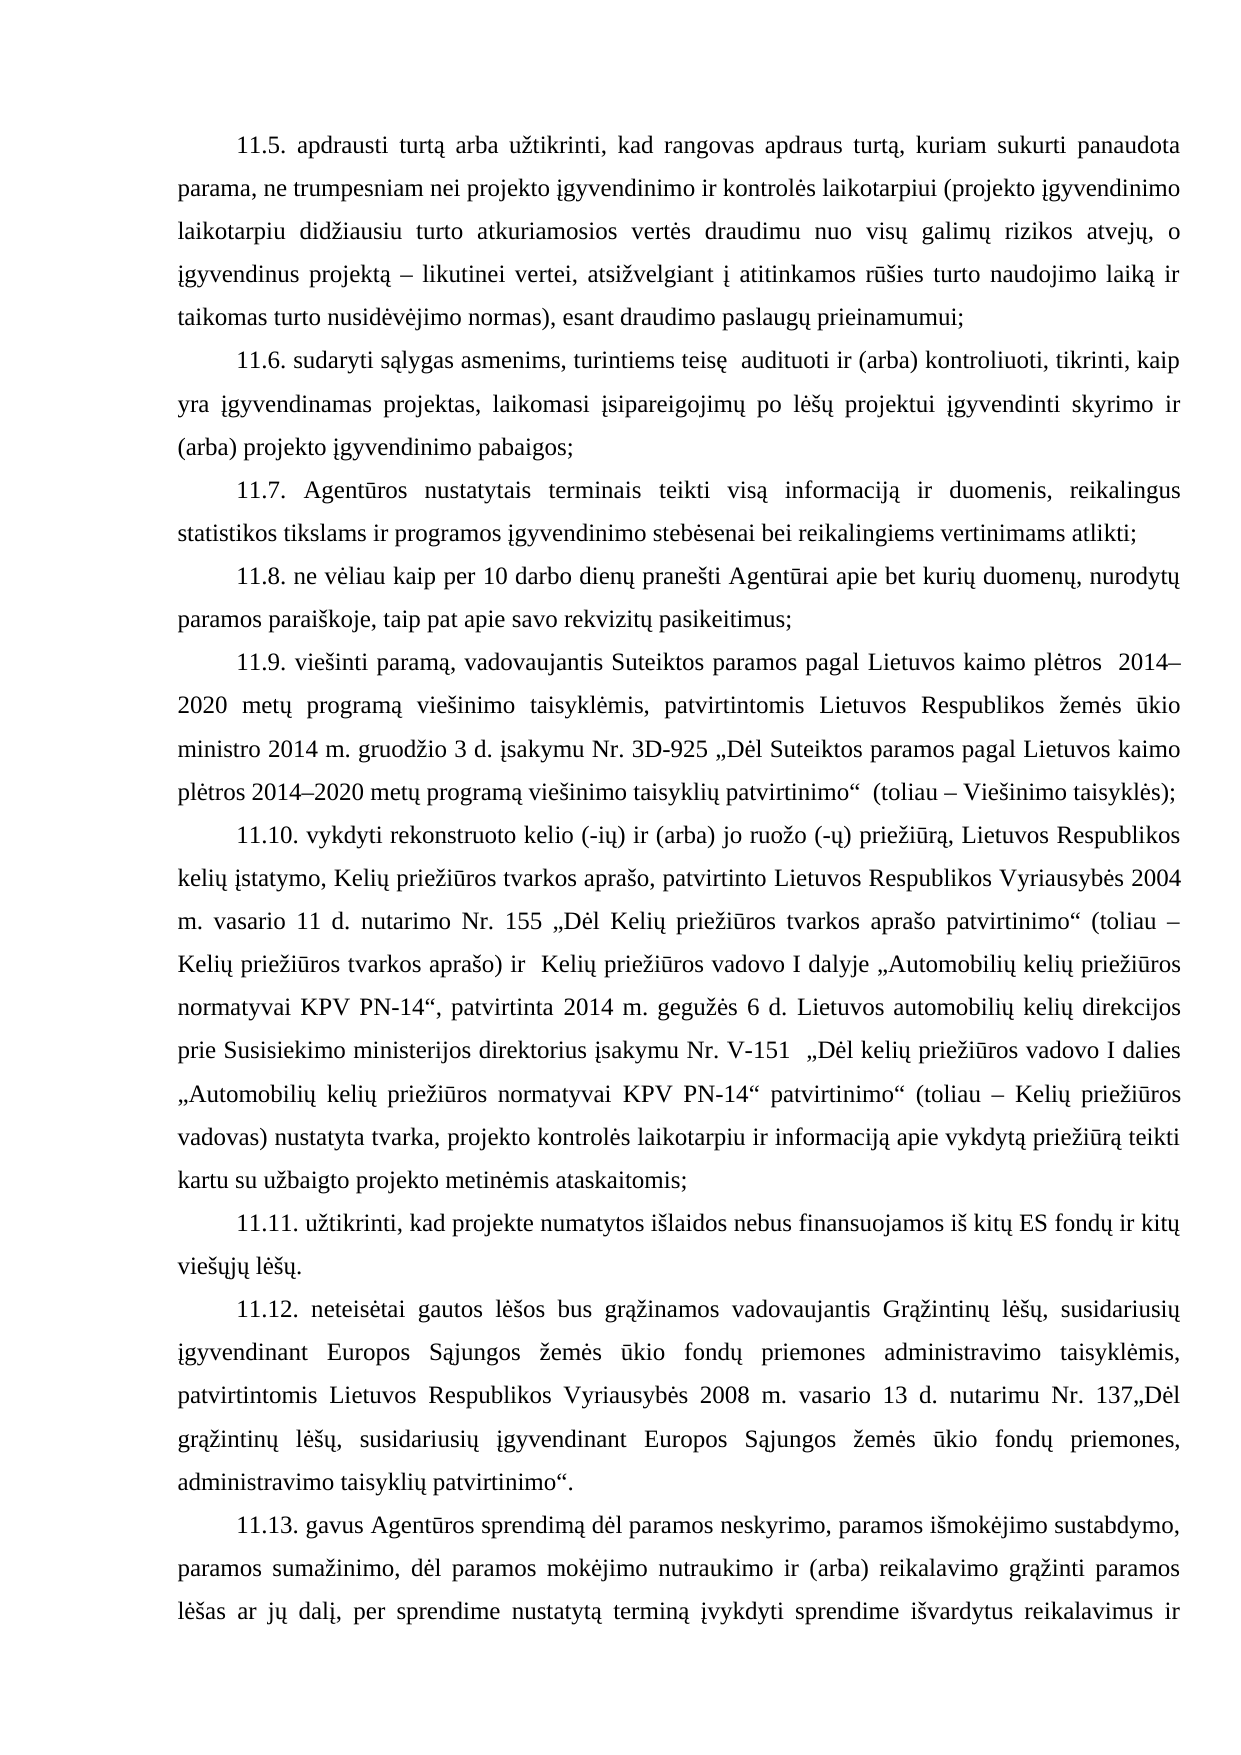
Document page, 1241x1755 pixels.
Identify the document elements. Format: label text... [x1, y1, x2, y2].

text 11.5. apdrausti turtą arba užtikrinti, kad rangovas apdraus turtą, kuriam sukurti panaudota parama, ne trumpesniam nei projekto įgyvendinimo ir kontrolės laikotarpiui (projekto įgyvendinimo laikotarpiu didžiausiu turto atkuriamosios vertės draudimu nuo visų galimų rizikos atvejų, o įgyvendinus projektą – likutinei vertei, atsižvelgiant į atitinkamos rūšies turto naudojimo laiką ir taikomas turto nusidėvėjimo normas), esant draudimo paslaugų prieinamumui; [177, 130, 1181, 331]
text 11.7. Agentūros nustatytais terminais teikti visą informaciją ir duomenis, reikalingus statistikos tikslams ir programos įgyvendinimo stebėsenai bei reikalingiems vertinimams atlikti; [177, 475, 1181, 547]
text 11.11. užtikrinti, kad projekte numatytos išlaidos nebus finansuojamos iš kitų ES fondų ir kitų viešųjų lėšų. [177, 1208, 1181, 1280]
text 11.12. neteisėtai gautos lėšos bus grąžinamos vadovaujantis Grąžintinų lėšų, susidariusių įgyvendinant Europos Sąjungos žemės ūkio fondų priemones administravimo taisyklėmis, patvirtintomis Lietuvos Respublikos Vyriausybės 2008 m. vasario 13 d. nutarimu Nr. 137„Dėl grąžintinų lėšų, susidariusių įgyvendinant Europos Sąjungos žemės ūkio fondų priemones, administravimo taisyklių patvirtinimo“. [177, 1294, 1181, 1496]
text 11.13. gavus Agentūros sprendimą dėl paramos neskyrimo, paramos išmokėjimo sustabdymo, paramos sumažinimo, dėl paramos mokėjimo nutraukimo ir (arba) reikalavimo grąžinti paramos lėšas ar jų dalį, per sprendime nustatytą terminą įvykdyti sprendime išvardytus reikalavimus ir [177, 1510, 1181, 1625]
text 11.9. viešinti paramą, vadovaujantis Suteiktos paramos pagal Lietuvos kaimo plėtros 2014–2020 metų programą viešinimo taisyklėmis, patvirtintomis Lietuvos Respublikos žemės ūkio ministro 2014 m. gruodžio 3 d. įsakymu Nr. 3D-925 „Dėl Suteiktos paramos pagal Lietuvos kaimo plėtros 2014–2020 metų programą viešinimo taisyklių patvirtinimo“ (toliau – Viešinimo taisyklės); [177, 647, 1181, 806]
text 11.6. sudaryti sąlygas asmenims, turintiems teisę audituoti ir (arba) kontroliuoti, tikrinti, kaip yra įgyvendinamas projektas, laikomasi įsipareigojimų po lėšų projektui įgyvendinti skyrimo ir (arba) projekto įgyvendinimo pabaigos; [177, 346, 1181, 461]
text 11.8. ne vėliau kaip per 10 darbo dienų pranešti Agentūrai apie bet kurių duomenų, nurodytų paramos paraiškoje, taip pat apie savo rekvizitų pasikeitimus; [177, 561, 1181, 633]
text 11.10. vykdyti rekonstruoto kelio (-ių) ir (arba) jo ruožo (-ų) priežiūrą, Lietuvos Respublikos kelių įstatymo, Kelių priežiūros tvarkos aprašo, patvirtinto Lietuvos Respublikos Vyriausybės 2004 m. vasario 11 d. nutarimo Nr. 155 „Dėl Kelių priežiūros tvarkos aprašo patvirtinimo“ (toliau – Kelių priežiūros tvarkos aprašo) ir Kelių priežiūros vadovo I dalyje „Automobilių kelių priežiūros normatyvai KPV PN-14“, patvirtinta 2014 m. gegužės 6 d. Lietuvos automobilių kelių direkcijos prie Susisiekimo ministerijos direktorius įsakymu Nr. V-151 „Dėl kelių priežiūros vadovo I dalies „Automobilių kelių priežiūros normatyvai KPV PN-14“ patvirtinimo“ (toliau – Kelių priežiūros vadovas) nustatyta tvarka, projekto kontrolės laikotarpiu ir informaciją apie vykdytą priežiūrą teikti kartu su užbaigto projekto metinėmis ataskaitomis; [177, 820, 1181, 1194]
